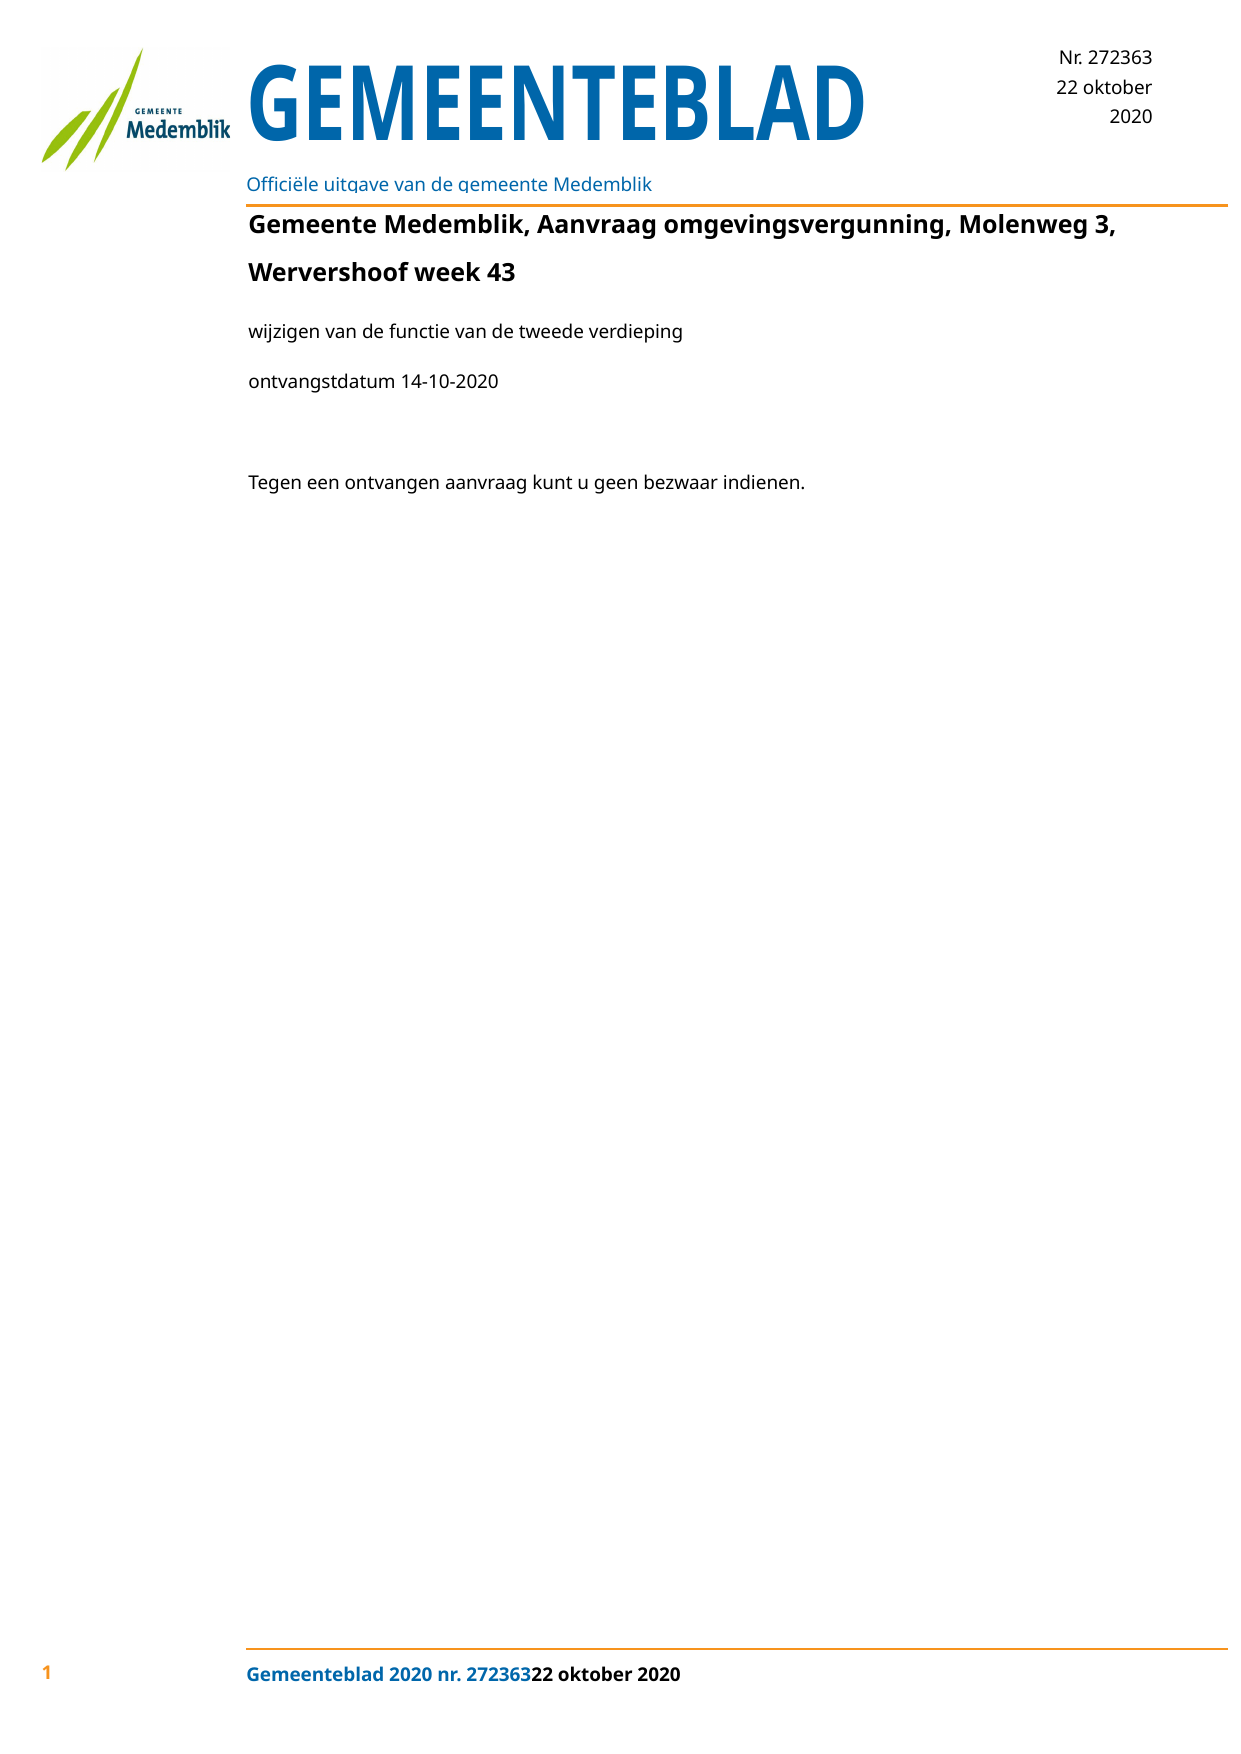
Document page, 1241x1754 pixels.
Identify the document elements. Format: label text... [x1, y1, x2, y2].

text Tegen een ontvangen aanvraag kunt u geen bezwaar indienen. [248, 469, 1152, 495]
text ontvangstdatum 14-10-2020 [248, 368, 1152, 394]
text Gemeente Medemblik, Aanvraag omgevingsvergunning, Molenweg 3, Wervershoof week 43 [248, 207, 1152, 288]
text wijzigen van de functie van de tweede verdieping [248, 318, 1152, 344]
picture [41, 47, 231, 172]
